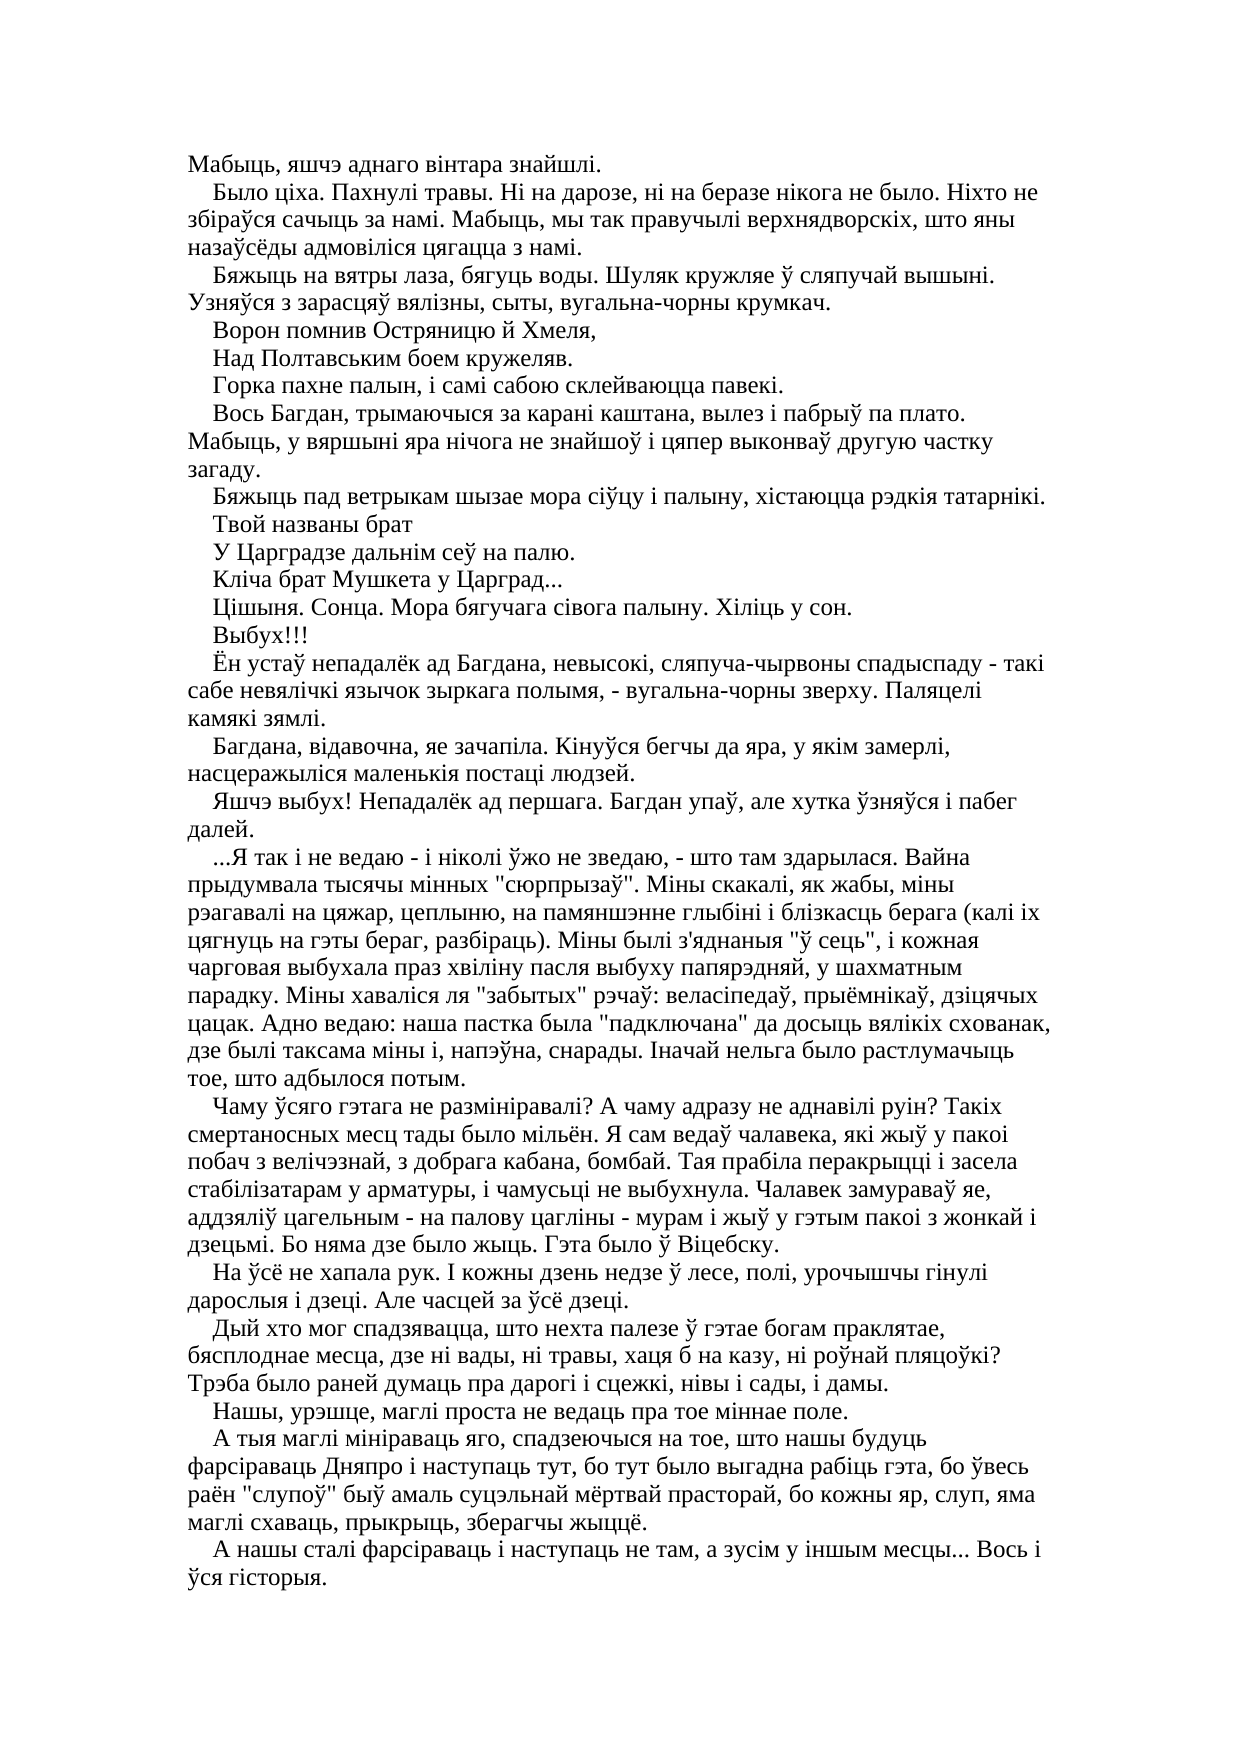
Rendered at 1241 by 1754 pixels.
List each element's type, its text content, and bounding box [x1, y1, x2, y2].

text Ён устаў непадалёк ад Багдана, невысокі, сляпуча-чырвоны спадыспаду - такі сабе невялічкі язычок зыркага полымя, - вугальна-чорны зверху. Паляцелі камякі зямлі. [187, 649, 1053, 732]
text А тыя маглі мініраваць яго, спадзеючыся на тое, што нашы будуць фарсіраваць Дняпро і наступаць тут, бо тут было выгадна рабіць гэта, бо ўвесь раён "слупоў" быў амаль суцэльнай мёртвай прасторай, бо кожны яр, слуп, яма маглі схаваць, прыкрыць, зберагчы жыццё. [187, 1424, 1053, 1535]
text Ворон помнив Остряницю й Хмеля, [187, 316, 1053, 344]
text А нашы сталі фарсіраваць і наступаць не там, а зусім у іншым месцы... Вось і ўся гісторыя. [187, 1535, 1053, 1591]
text Дый хто мог спадзявацца, што нехта палезе ў гэтае богам праклятае, бясплоднае месца, дзе ні вады, ні травы, хаця б на казу, ні роўнай пляцоўкі? Трэба было раней думаць пра дарогі і сцежкі, нівы і сады, і дамы. [187, 1314, 1053, 1397]
text Бяжыць на вятры лаза, бягуць воды. Шуляк кружляе ў сляпучай вышыні. Узняўся з зарасцяў вялізны, сыты, вугальна-чорны крумкач. [187, 261, 1053, 316]
text Мабыць, яшчэ аднаго вінтара знайшлі. [187, 150, 1053, 178]
text Выбух!!! [187, 621, 1053, 649]
text ...Я так і не ведаю - і ніколі ўжо не зведаю, - што там здарылася. Вайна прыдумвала тысячы мінных "сюрпрызаў". Міны скакалі, як жабы, міны рэагавалі на цяжар, цеплыню, на памяншэнне глыбіні і блізкасць берага (калі іх цягнуць на гэты бераг, разбіраць). Міны былі з'яднаныя "ў сець", і кожная чарговая выбухала праз хвіліну пасля выбуху папярэдняй, у шахматным парадку. Міны хаваліся ля "забытых" рэчаў: веласіпедаў, прыёмнікаў, дзіцячых цацак. Адно ведаю: наша пастка была "падключана" да досыць вялікіх схованак, дзе былі таксама міны і, напэўна, снарады. Іначай нельга было растлумачыць тое, што адбылося потым. [187, 843, 1053, 1092]
text Яшчэ выбух! Непадалёк ад першага. Багдан упаў, але хутка ўзняўся і пабег далей. [187, 787, 1053, 843]
text Бяжыць пад ветрыкам шызае мора сіўцу і палыну, хістаюцца рэдкія татарнікі. [187, 482, 1053, 510]
text Нашы, урэшце, маглі проста не ведаць пра тое міннае поле. [187, 1397, 1053, 1424]
text Багдана, відавочна, яе зачапіла. Кінуўся бегчы да яра, у якім замерлі, насцеражыліся маленькія постаці людзей. [187, 732, 1053, 787]
text Горка пахне палын, і самі сабою склейваюцца павекі. [187, 372, 1053, 399]
text Чаму ўсяго гэтага не размініравалі? А чаму адразу не аднавілі руін? Такіх смертаносных месц тады было мільён. Я сам ведаў чалавека, які жыў у пакоі побач з велічэзнай, з добрага кабана, бомбай. Тая прабіла перакрыцці і засела стабілізатарам у арматуры, і чамусьці не выбухнула. Чалавек замураваў яе, аддзяліў цагельным - на палову цагліны - мурам і жыў у гэтым пакоі з жонкай і дзецьмі. Бо няма дзе было жыць. Гэта было ў Віцебску. [187, 1092, 1053, 1258]
text Твой названы брат [187, 510, 1053, 538]
text У Царградзе дальнім сеў на палю. [187, 538, 1053, 566]
text Вось Багдан, трымаючыся за карані каштана, вылез і пабрыў па плато. Мабыць, у вяршыні яра нічога не знайшоў і цяпер выконваў другую частку загаду. [187, 399, 1053, 482]
text На ўсё не хапала рук. I кожны дзень недзе ў лесе, полі, урочышчы гінулі дарослыя і дзеці. Але часцей за ўсё дзеці. [187, 1258, 1053, 1314]
text Над Полтавським боем кружеляв. [187, 344, 1053, 372]
text Кліча брат Мушкета у Царград... [187, 566, 1053, 593]
text Цішыня. Сонца. Мора бягучага сівога палыну. Хіліць у сон. [187, 593, 1053, 621]
text Было ціха. Пахнулі травы. Ні на дарозе, ні на беразе нікога не было. Ніхто не збіраўся сачыць за намі. Мабыць, мы так правучылі верхнядворскіх, што яны назаўсёды адмовіліся цягацца з намі. [187, 178, 1053, 261]
